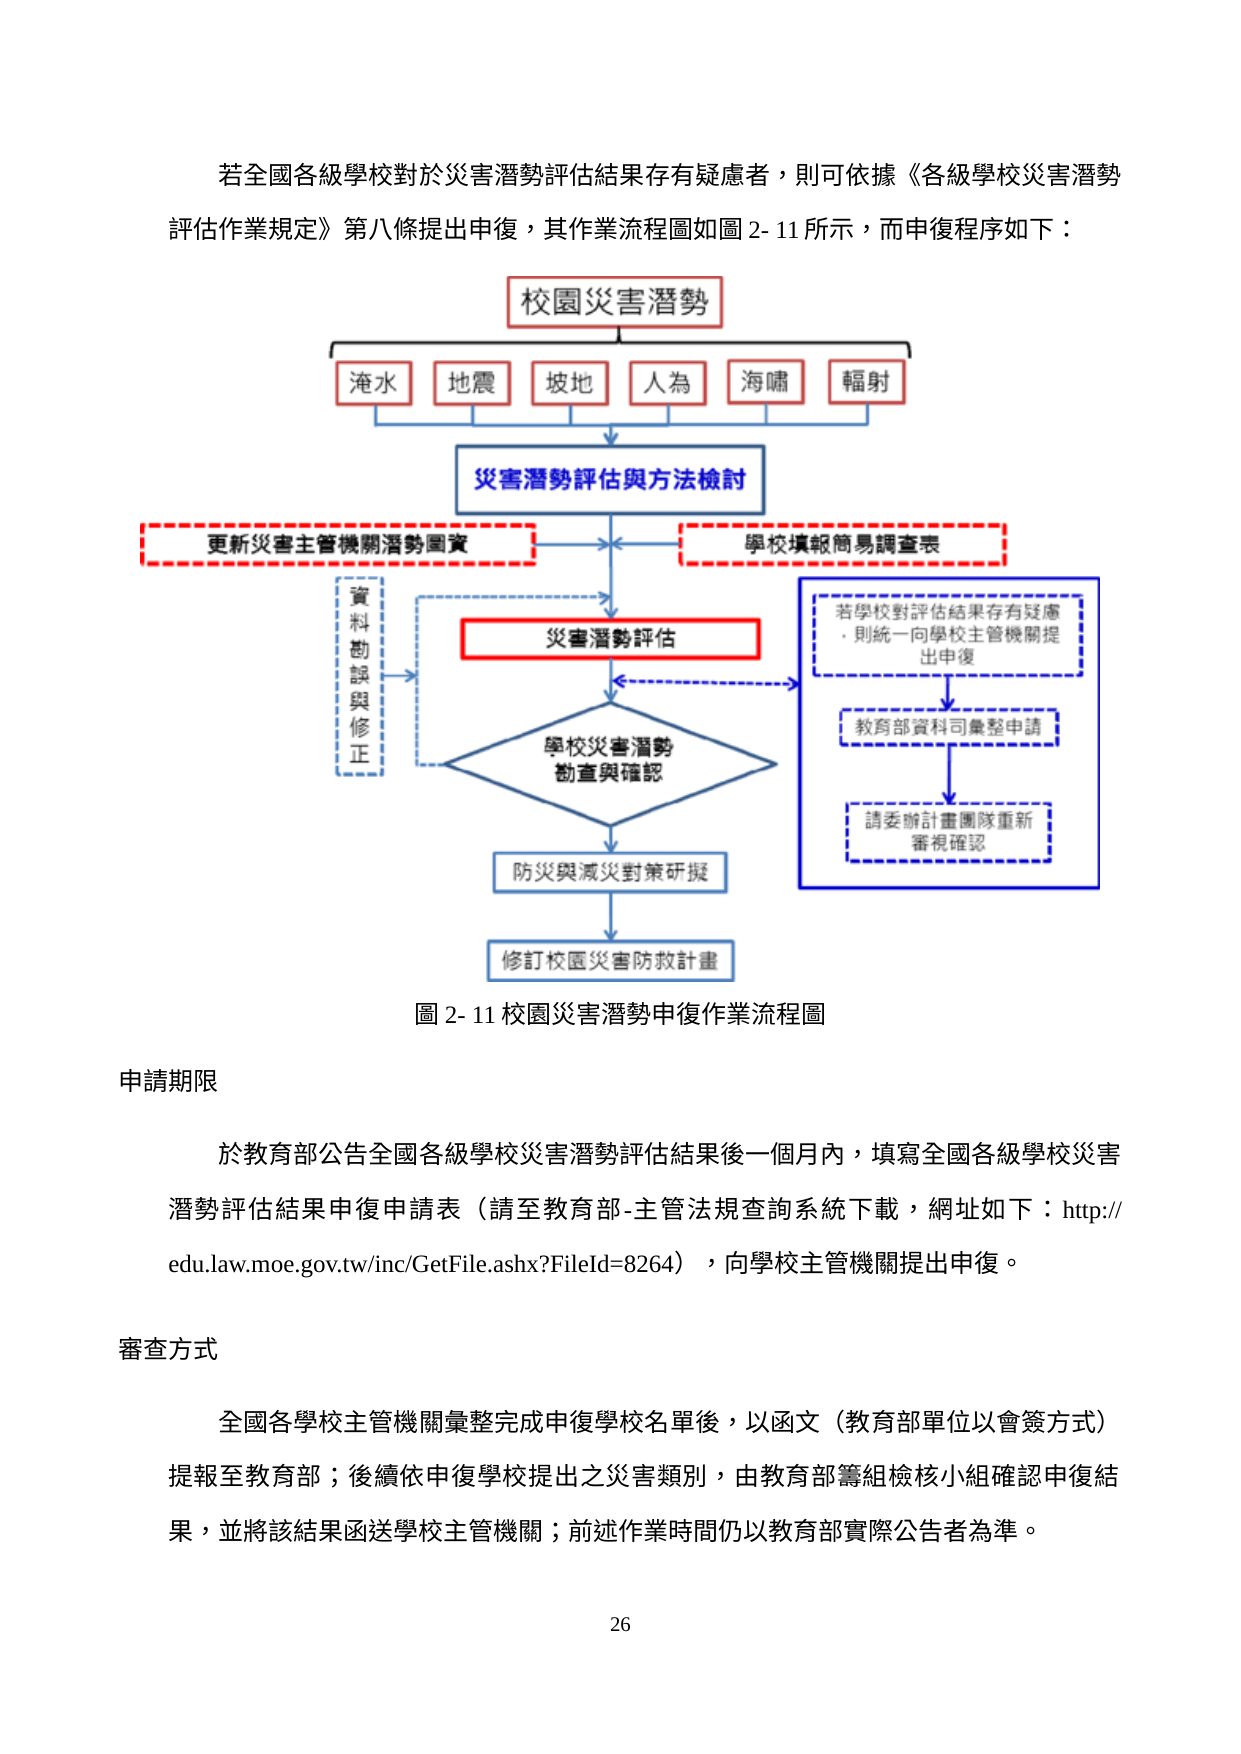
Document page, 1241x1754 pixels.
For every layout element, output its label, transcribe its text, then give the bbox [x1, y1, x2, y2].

text 若全國各級學校對於災害潛勢評估結果存有疑慮者，則可依據《各級學校災害潛勢評估作業規定》第八條提出申復，其作業流程圖如圖2- 11所示，而申復程序如下： [168, 156, 1122, 246]
subtitle 審查方式 [118, 1329, 1122, 1366]
text 於教育部公告全國各級學校災害潛勢評估結果後一個月內，填寫全國各級學校災害潛勢評估結果申復申請表（請至教育部-主管法規查詢系統下載，網址如下：http://edu.law.moe.gov.tw/inc/GetFile.ashx?FileId=8264），向學校主管機關提出申復。 [168, 1135, 1122, 1280]
subtitle 申請期限 [118, 1062, 1122, 1098]
text 圖2- 11校園災害潛勢申復作業流程圖 [118, 994, 1122, 1031]
text 全國各學校主管機關彙整完成申復學校名單後，以函文（教育部單位以會簽方式）提報至教育部；後續依申復學校提出之災害類別，由教育部籌組檢核小組確認申復結果，並將該結果函送學校主管機關；前述作業時間仍以教育部實際公告者為準。 [168, 1402, 1122, 1547]
